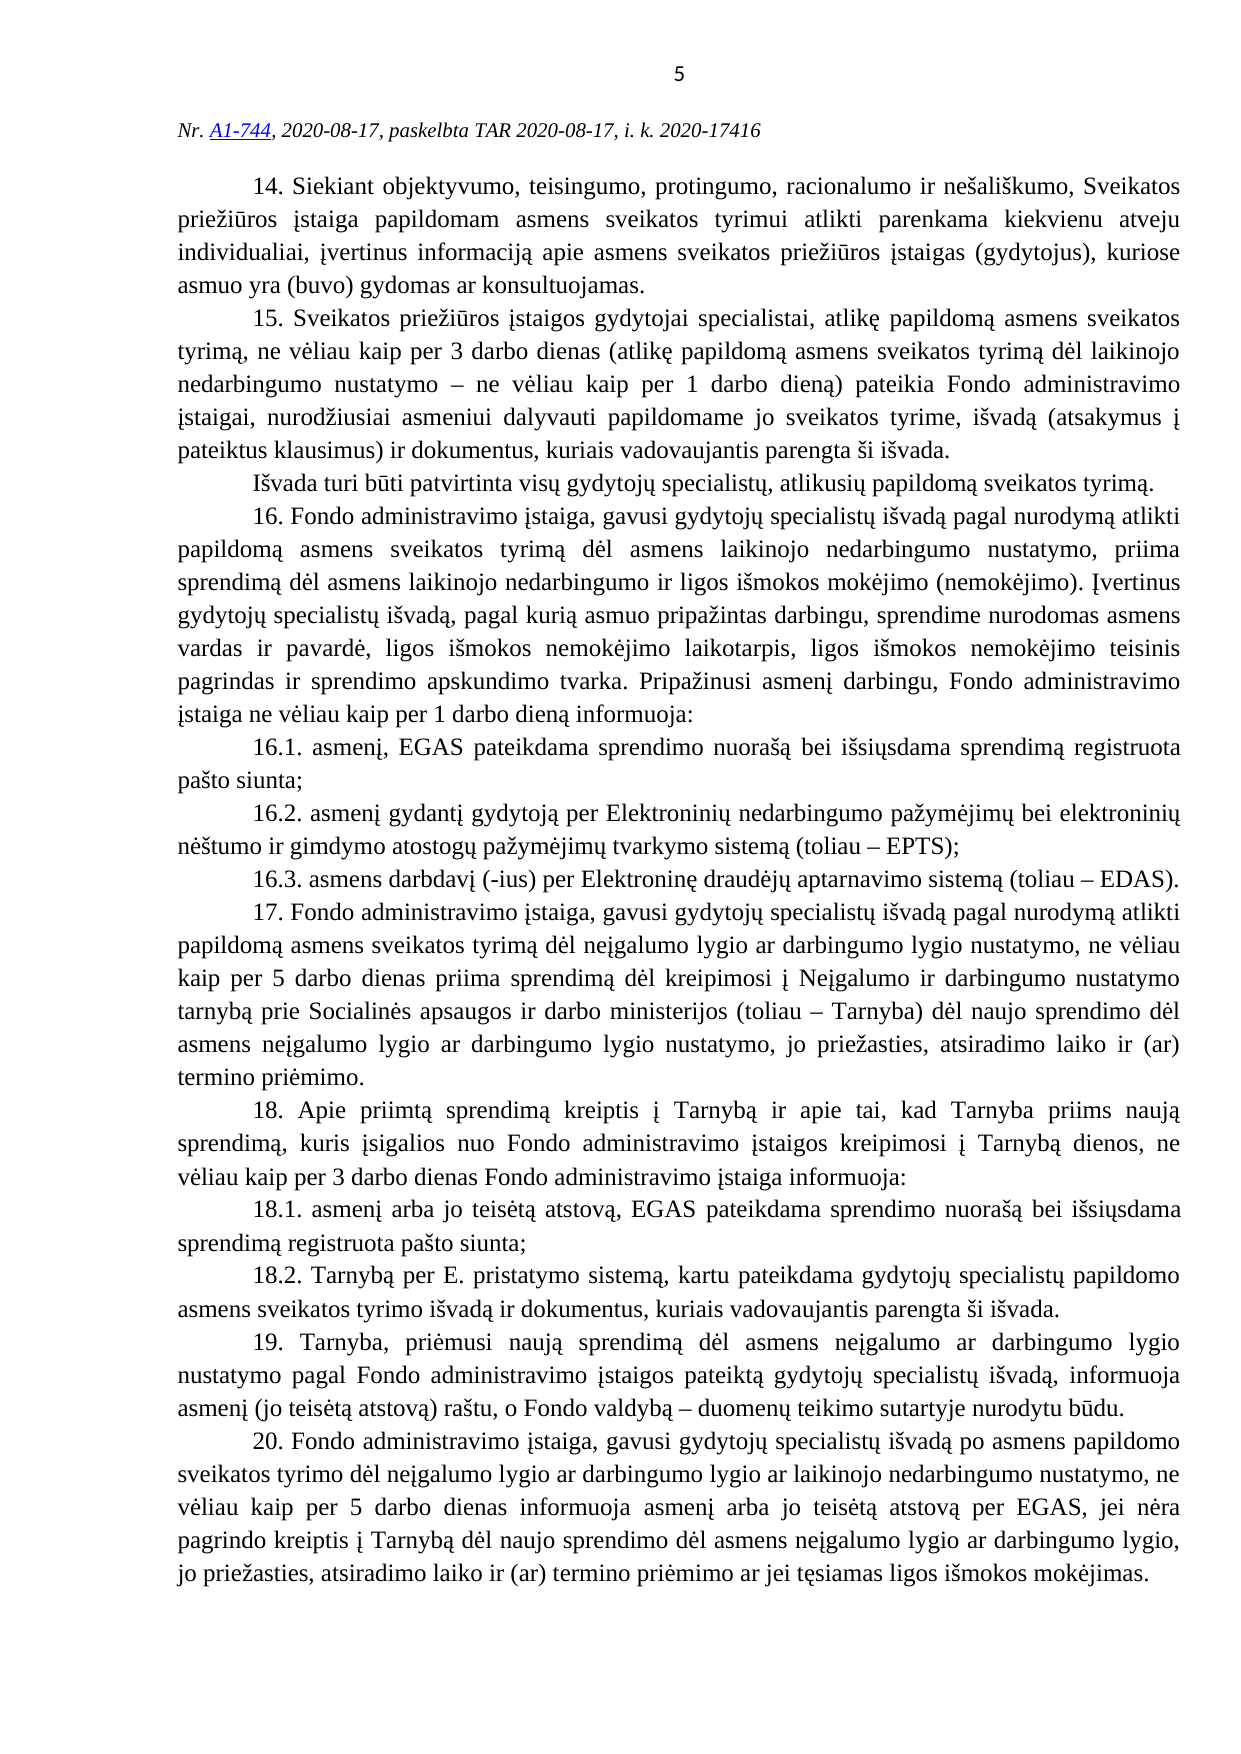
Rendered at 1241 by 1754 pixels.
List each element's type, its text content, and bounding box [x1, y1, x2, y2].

text 18. Apie priimtą sprendimą kreiptis į Tarnybą ir apie tai, kad Tarnyba priims naują sprendimą, kuris įsigalios nuo Fondo administravimo įstaigos kreipimosi į Tarnybą dienos, ne vėliau kaip per 3 darbo dienas Fondo administravimo įstaiga informuoja: [177, 1096, 1181, 1190]
text Išvada turi būti patvirtinta visų gydytojų specialistų, atlikusių papildomą sveikatos tyrimą. [177, 468, 1181, 497]
text Nr. A1-744, 2020-08-17, paskelbta TAR 2020-08-17, i. k. 2020-17416 [177, 118, 1181, 142]
text 16.1. asmenį, EGAS pateikdama sprendimo nuorašą bei išsiųsdama sprendimą registruota pašto siunta; [177, 732, 1181, 794]
text 15. Sveikatos priežiūros įstaigos gydytojai specialistai, atlikę papildomą asmens sveikatos tyrimą, ne vėliau kaip per 3 darbo dienas (atlikę papildomą asmens sveikatos tyrimą dėl laikinojo nedarbingumo nustatymo – ne vėliau kaip per 1 darbo dieną) pateikia Fondo administravimo įstaigai, nurodžiusiai asmeniui dalyvauti papildomame jo sveikatos tyrime, išvadą (atsakymus į pateiktus klausimus) ir dokumentus, kuriais vadovaujantis parengta ši išvada. [177, 303, 1181, 464]
text 20. Fondo administravimo įstaiga, gavusi gydytojų specialistų išvadą po asmens papildomo sveikatos tyrimo dėl neįgalumo lygio ar darbingumo lygio ar laikinojo nedarbingumo nustatymo, ne vėliau kaip per 5 darbo dienas informuoja asmenį arba jo teisėtą atstovą per EGAS, jei nėra pagrindo kreiptis į Tarnybą dėl naujo sprendimo dėl asmens neįgalumo lygio ar darbingumo lygio, jo priežasties, atsiradimo laiko ir (ar) termino priėmimo ar jei tęsiamas ligos išmokos mokėjimas. [177, 1426, 1181, 1587]
text 16.3. asmens darbdavį (-ius) per Elektroninę draudėjų aptarnavimo sistemą (toliau – EDAS). [177, 864, 1181, 893]
text 18.1. asmenį arba jo teisėtą atstovą, EGAS pateikdama sprendimo nuorašą bei išsiųsdama sprendimą registruota pašto siunta; [177, 1194, 1181, 1256]
text 18.2. Tarnybą per E. pristatymo sistemą, kartu pateikdama gydytojų specialistų papildomo asmens sveikatos tyrimo išvadą ir dokumentus, kuriais vadovaujantis parengta ši išvada. [177, 1261, 1181, 1322]
text 17. Fondo administravimo įstaiga, gavusi gydytojų specialistų išvadą pagal nurodymą atlikti papildomą asmens sveikatos tyrimą dėl neįgalumo lygio ar darbingumo lygio nustatymo, ne vėliau kaip per 5 darbo dienas priima sprendimą dėl kreipimosi į Neįgalumo ir darbingumo nustatymo tarnybą prie Socialinės apsaugos ir darbo ministerijos (toliau – Tarnyba) dėl naujo sprendimo dėl asmens neįgalumo lygio ar darbingumo lygio nustatymo, jo priežasties, atsiradimo laiko ir (ar) termino priėmimo. [177, 897, 1181, 1091]
text 14. Siekiant objektyvumo, teisingumo, protingumo, racionalumo ir nešališkumo, Sveikatos priežiūros įstaiga papildomam asmens sveikatos tyrimui atlikti parenkama kiekvienu atveju individualiai, įvertinus informaciją apie asmens sveikatos priežiūros įstaigas (gydytojus), kuriose asmuo yra (buvo) gydomas ar konsultuojamas. [177, 171, 1181, 299]
text 16. Fondo administravimo įstaiga, gavusi gydytojų specialistų išvadą pagal nurodymą atlikti papildomą asmens sveikatos tyrimą dėl asmens laikinojo nedarbingumo nustatymo, priima sprendimą dėl asmens laikinojo nedarbingumo ir ligos išmokos mokėjimo (nemokėjimo). Įvertinus gydytojų specialistų išvadą, pagal kurią asmuo pripažintas darbingu, sprendime nurodomas asmens vardas ir pavardė, ligos išmokos nemokėjimo laikotarpis, ligos išmokos nemokėjimo teisinis pagrindas ir sprendimo apskundimo tvarka. Pripažinusi asmenį darbingu, Fondo administravimo įstaiga ne vėliau kaip per 1 darbo dieną informuoja: [177, 501, 1181, 728]
text 16.2. asmenį gydantį gydytoją per Elektroninių nedarbingumo pažymėjimų bei elektroninių nėštumo ir gimdymo atostogų pažymėjimų tvarkymo sistemą (toliau – EPTS); [177, 798, 1181, 860]
text 19. Tarnyba, priėmusi naują sprendimą dėl asmens neįgalumo ar darbingumo lygio nustatymo pagal Fondo administravimo įstaigos pateiktą gydytojų specialistų išvadą, informuoja asmenį (jo teisėtą atstovą) raštu, o Fondo valdybą – duomenų teikimo sutartyje nurodytu būdu. [177, 1327, 1181, 1421]
